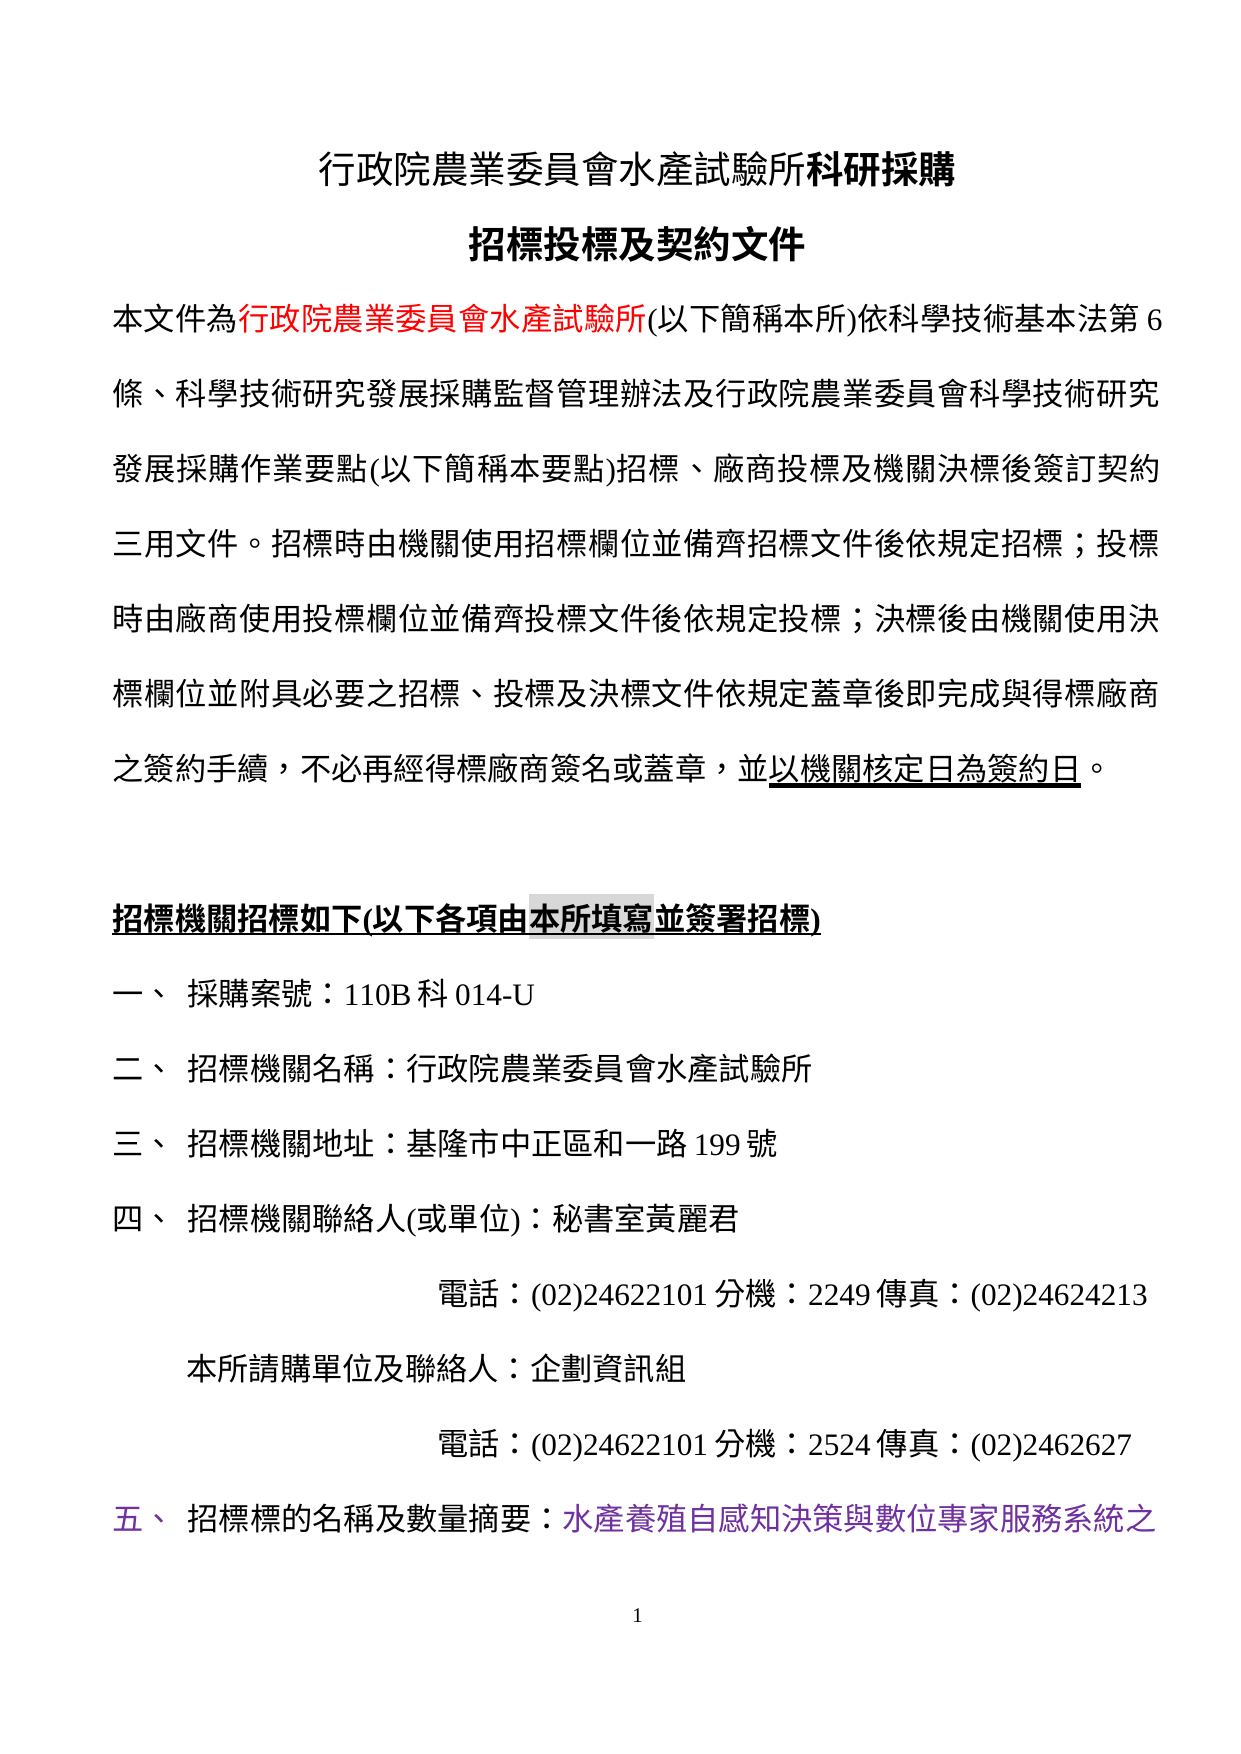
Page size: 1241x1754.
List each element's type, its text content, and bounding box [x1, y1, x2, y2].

list 招標機關聯絡人(或單位)：秘書室黃麗君 [112, 1173, 1162, 1248]
text 行政院農業委員會水產試驗所科研採購 [112, 123, 1162, 198]
text 招標機關招標如下(以下各項由本所填寫並簽署招標) [112, 873, 1162, 948]
text 招標投標及契約文件 [112, 198, 1162, 273]
list 招標機關名稱：行政院農業委員會水產試驗所 [112, 1023, 1162, 1098]
list 招標機關地址：基隆市中正區和一路199號 [112, 1098, 1162, 1173]
text 本所請購單位及聯絡人：企劃資訊組 [186, 1323, 1162, 1398]
text 電話：(02)24622101分機：2524傳真：(02)2462627 [437, 1398, 1162, 1473]
text 本文件為行政院農業委員會水產試驗所(以下簡稱本所)依科學技術基本法第6條、科學技術研究發展採購監督管理辦法及行政院農業委員會科學技術研究發展採購作業要點(以下簡稱本要點)招標、廠商投標及機關決標後簽訂契約三用文件。招標時由機關使用招標欄位並備齊招標文件後依規定招標；投標時由廠商使用投標欄位並備齊投標文件後依規定投標；決標後由機關使用決標欄位並附具必要之招標、投標及決標文件依規定蓋章後即完成與得標廠商之簽約手續，不必再經得標廠商簽名或蓋章，並以機關核定日為簽約日。 [112, 273, 1162, 798]
text 電話：(02)24622101分機：2249傳真：(02)24624213 [437, 1248, 1162, 1323]
list 採購案號：110B科014-U [112, 948, 1162, 1023]
list 招標標的名稱及數量摘要：水產養殖自感知決策與數位專家服務系統之 [112, 1473, 1162, 1548]
